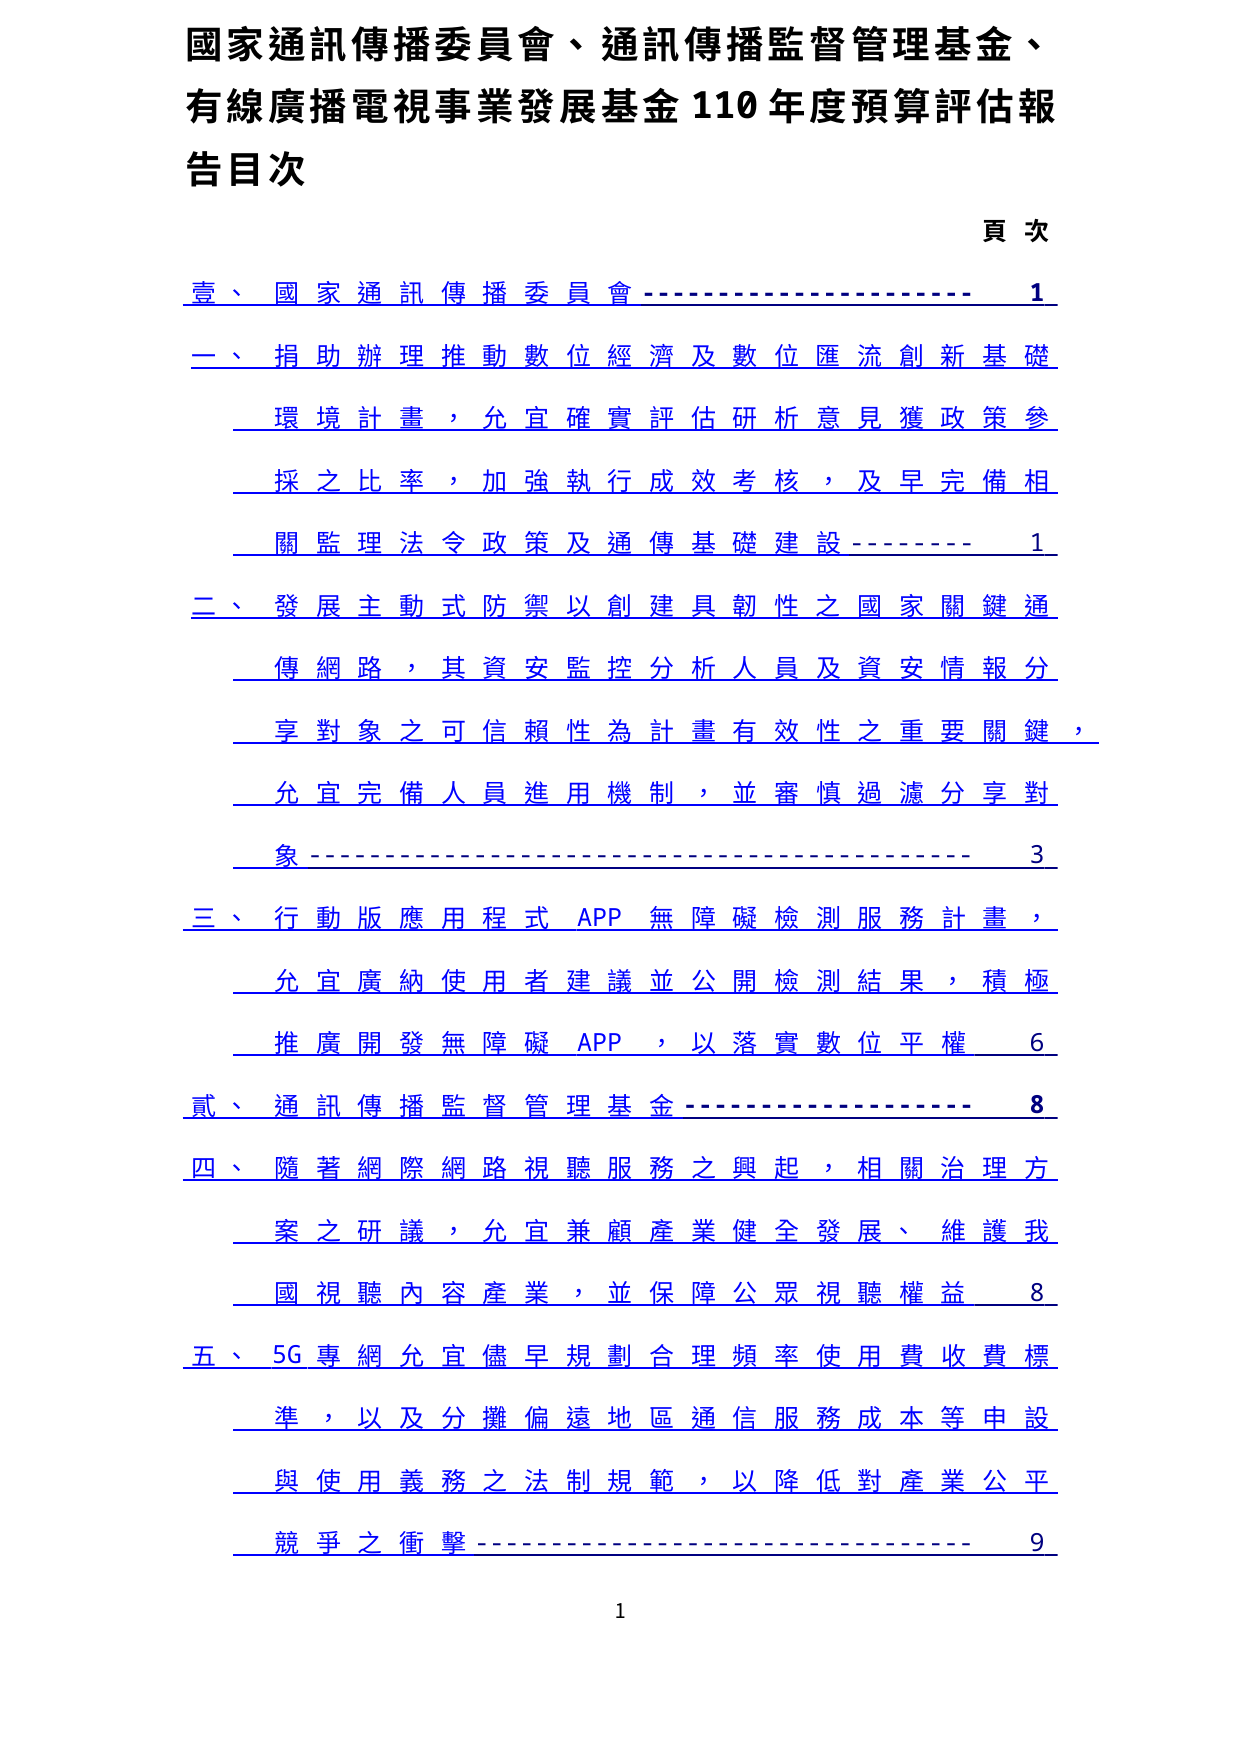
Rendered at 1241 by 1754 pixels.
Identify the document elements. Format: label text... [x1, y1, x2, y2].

text [183, 1119, 1058, 1125]
text 頁次 [183, 187, 1058, 250]
text 三、行動版應用程式APP無障礙檢測服務計畫， [183, 875, 1058, 929]
text [183, 306, 1058, 312]
text 國家通訊傳播委員會、通訊傳播監督管理基金、有線廣播電視事業發展基金110年度預算評估報告目次 [183, 0, 1058, 187]
text 五、5G專網允宜儘早規劃合理頻率使用費收費標 [183, 1312, 1058, 1367]
text 二、發展主動式防禦以創建具韌性之國家關鍵通傳網路，其資安監控分析人員及資安情報分享對象之可信賴性為計畫有效性之重要關鍵，允宜完備人員進用機制，並審慎過濾分享對象 3 [183, 562, 1058, 875]
text 一、捐助辦理推動數位經濟及數位匯流創新基礎環境計畫，允宜確實評估研析意見獲政策參採之比率，加強執行成效考核，及早完備相關監理法令政策及通傳基礎建設 1 [183, 312, 1058, 562]
text 準，以及分攤偏遠地區通信服務成本等申設與使用義務之法制規範，以降低對產業公平競爭之衝擊 9 [183, 1369, 1058, 1562]
text 壹、國家通訊傳播委員會 1 [183, 250, 1058, 304]
text 案之研議，允宜兼顧產業健全發展、維護我國視聽內容產業，並保障公眾視聽權益 8 [183, 1181, 1058, 1312]
text 四、隨著網際網路視聽服務之興起，相關治理方 [183, 1125, 1058, 1179]
text 貳、通訊傳播監督管理基金 8 [183, 1062, 1058, 1117]
text 允宜廣納使用者建議並公開檢測結果，積極推廣開發無障礙APP，以落實數位平權 6 [183, 931, 1058, 1062]
